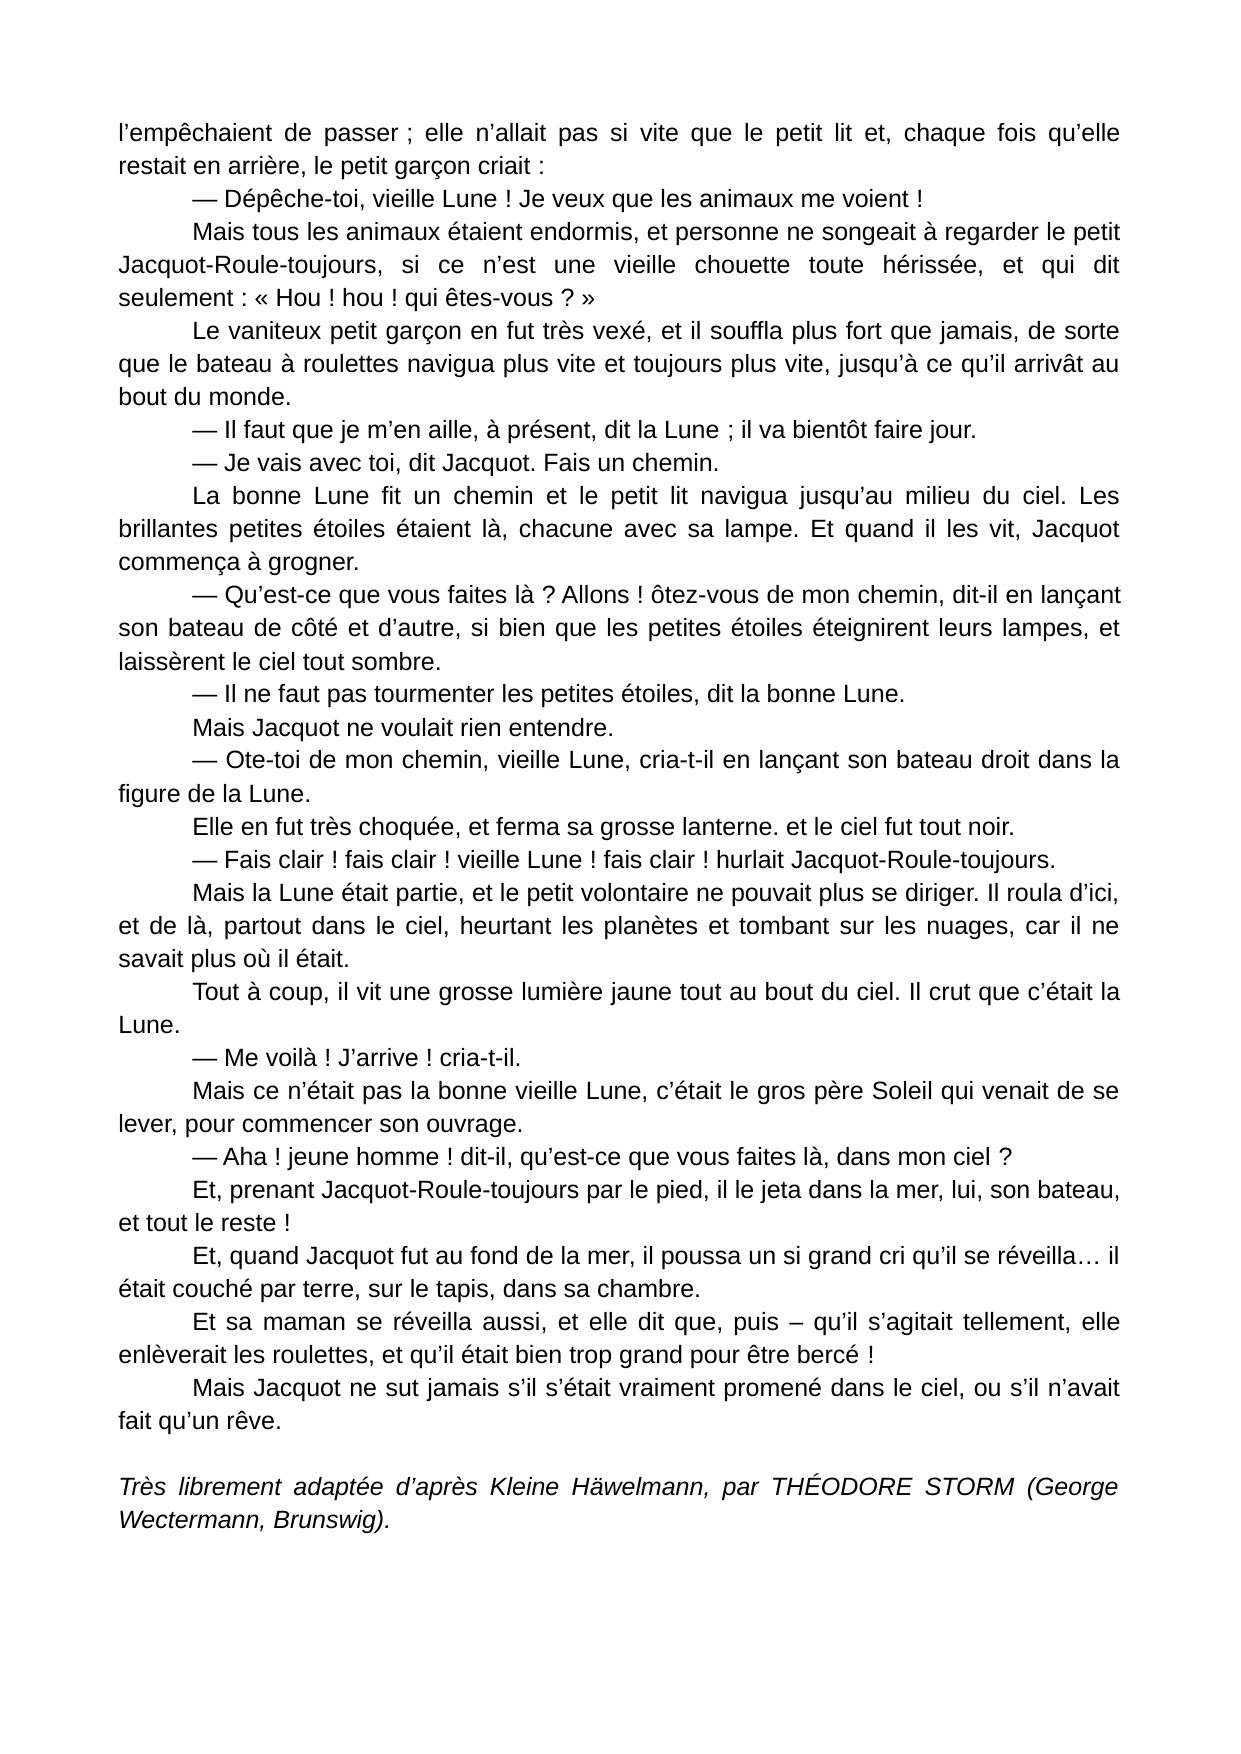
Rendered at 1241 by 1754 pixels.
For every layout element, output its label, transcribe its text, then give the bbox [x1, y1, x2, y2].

text — Je vais avec toi, dit Jacquot. Fais un chemin. [118, 448, 1122, 477]
text l’empêchaient de passer ; elle n’allait pas si vite que le petit lit et, chaque fois qu’elle restait en arrière, le petit garçon criait : [118, 118, 1122, 180]
text — Me voilà ! J’arrive ! cria-t-il. [118, 1043, 1122, 1071]
text — Il ne faut pas tourmenter les petites étoiles, dit la bonne Lune. [118, 679, 1122, 708]
text — Ote-toi de mon chemin, vieille Lune, cria-t-il en lançant son bateau droit dans la figure de la Lune. [118, 746, 1122, 807]
text Mais Jacquot ne voulait rien entendre. [118, 712, 1122, 741]
text Et sa maman se réveilla aussi, et elle dit que, puis – qu’il s’agitait tellement, elle enlèverait les roulettes, et qu’il était bien trop grand pour être bercé ! [118, 1307, 1122, 1369]
text Tout à coup, il vit une grosse lumière jaune tout au bout du ciel. Il crut que c’était la Lune. [118, 977, 1122, 1038]
text — Dépêche-toi, vieille Lune ! Je veux que les animaux me voient ! [118, 184, 1122, 213]
text — Aha ! jeune homme ! dit-il, qu’est-ce que vous faites là, dans mon ciel ? [118, 1142, 1122, 1171]
text — Il faut que je m’en aille, à présent, dit la Lune ; il va bientôt faire jour. [118, 415, 1122, 444]
text — Fais clair ! fais clair ! vieille Lune ! fais clair ! hurlait Jacquot-Roule-toujours. [118, 844, 1122, 873]
text Très librement adaptée d’après Kleine Häwelmann, par THÉODORE STORM (George Wectermann, Brunswig). [118, 1472, 1122, 1534]
text Le vaniteux petit garçon en fut très vexé, et il souffla plus fort que jamais, de sorte que le bateau à roulettes navigua plus vite et toujours plus vite, jusqu’à ce qu’il arrivât au bout du monde. [118, 316, 1122, 411]
text Et, quand Jacquot fut au fond de la mer, il poussa un si grand cri qu’il se réveilla… il était couché par terre, sur le tapis, dans sa chambre. [118, 1241, 1122, 1303]
text Mais tous les animaux étaient endormis, et personne ne songeait à regarder le petit Jacquot-Roule-toujours, si ce n’est une vieille chouette toute hérissée, et qui dit seulement : « Hou ! hou ! qui êtes-vous ? » [118, 217, 1122, 312]
text Mais Jacquot ne sut jamais s’il s’était vraiment promené dans le ciel, ou s’il n’avait fait qu’un rêve. [118, 1373, 1122, 1435]
text Mais la Lune était partie, et le petit volontaire ne pouvait plus se diriger. Il roula d’ici, et de là, partout dans le ciel, heurtant les planètes et tombant sur les nuages, car il ne savait plus où il était. [118, 878, 1122, 972]
text Et, prenant Jacquot-Roule-toujours par le pied, il le jeta dans la mer, lui, son bateau, et tout le reste ! [118, 1175, 1122, 1237]
text Mais ce n’était pas la bonne vieille Lune, c’était le gros père Soleil qui venait de se lever, pour commencer son ouvrage. [118, 1076, 1122, 1137]
text La bonne Lune fit un chemin et le petit lit navigua jusqu’au milieu du ciel. Les brillantes petites étoiles étaient là, chacune avec sa lampe. Et quand il les vit, Jacquot commença à grogner. [118, 481, 1122, 576]
text — Qu’est-ce que vous faites là ? Allons ! ôtez-vous de mon chemin, dit-il en lançant son bateau de côté et d’autre, si bien que les petites étoiles éteignirent leurs lampes, et laissèrent le ciel tout sombre. [118, 580, 1122, 675]
text Elle en fut très choquée, et ferma sa grosse lanterne. et le ciel fut tout noir. [118, 812, 1122, 840]
